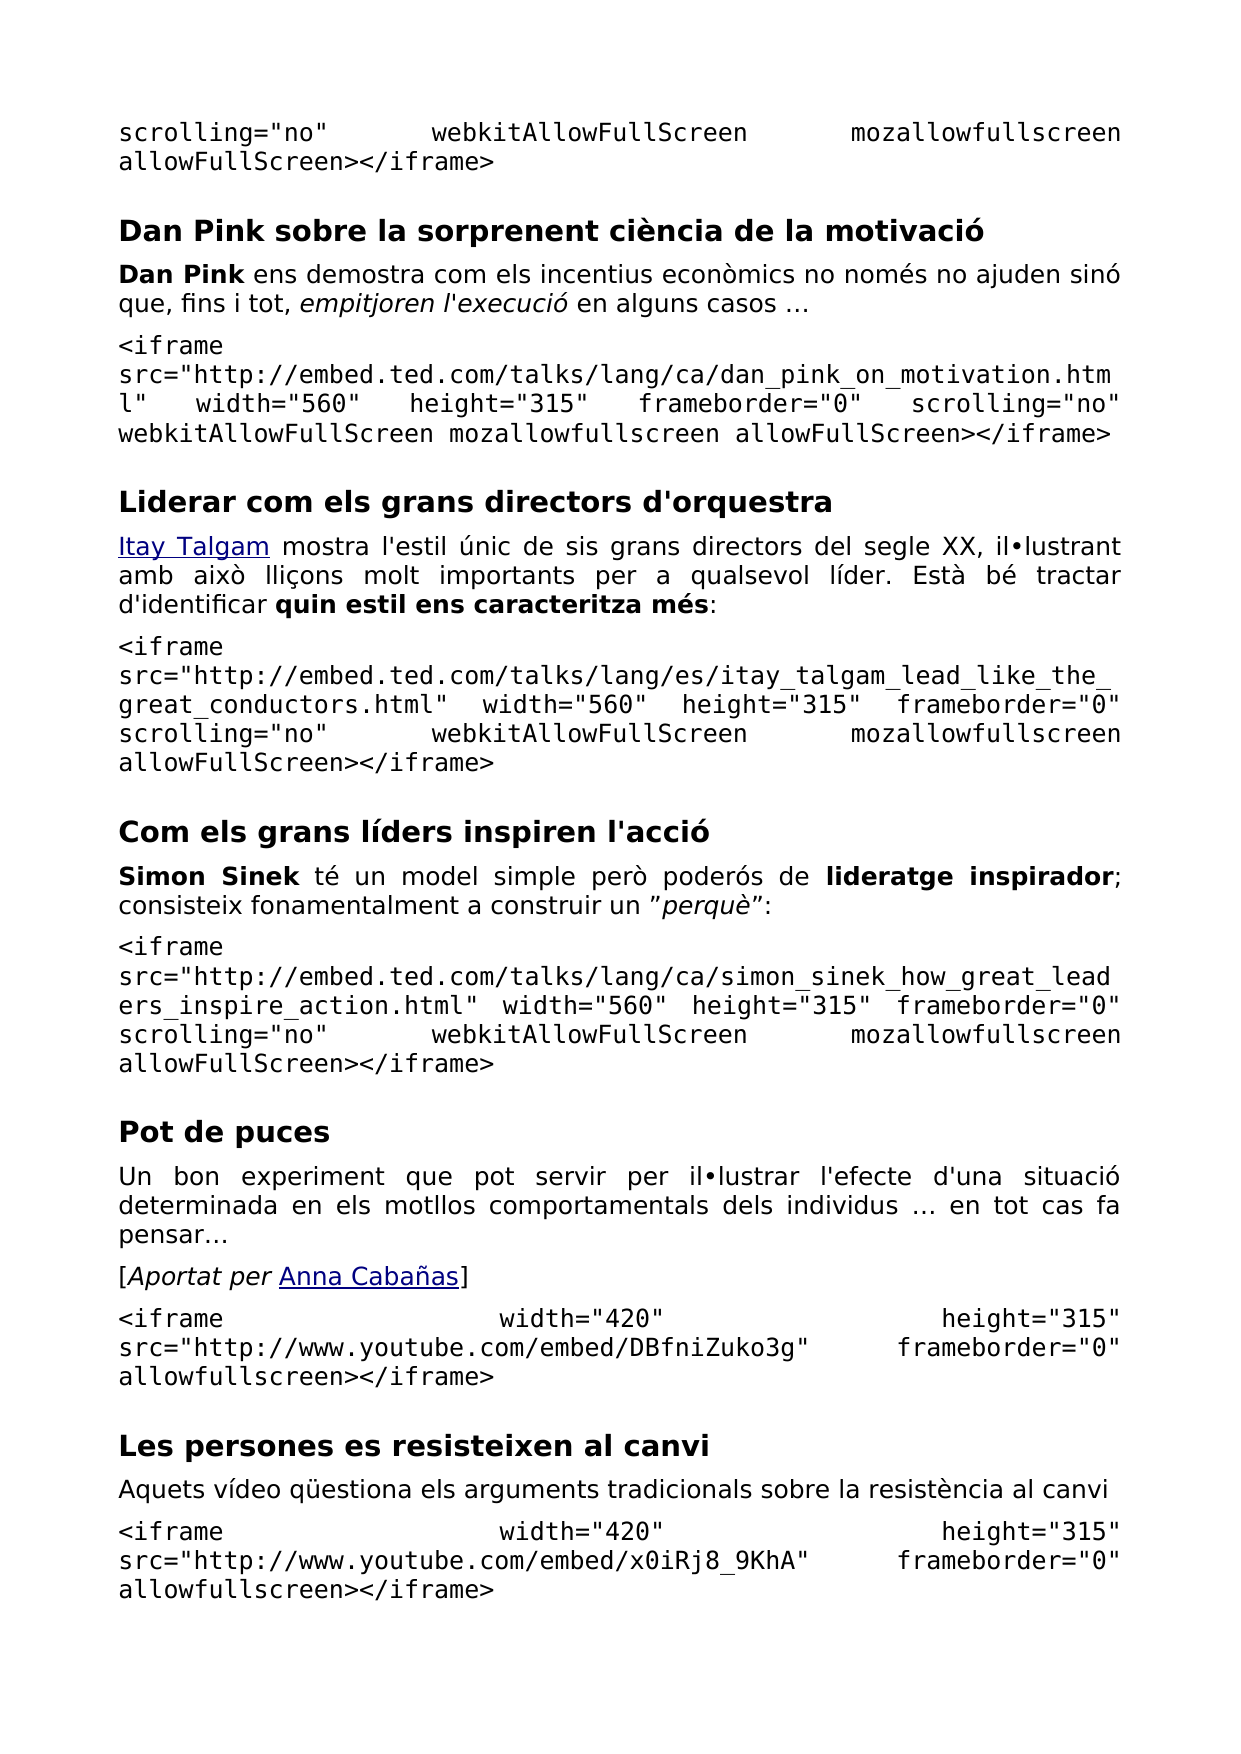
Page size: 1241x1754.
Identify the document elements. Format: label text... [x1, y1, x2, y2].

text Aquets vídeo qüestiona els arguments tradicionals sobre la resistència al canvi [118, 1475, 1122, 1504]
text Itay Talgam mostra l'estil únic de sis grans directors del segle XX, il•lustrant amb això lliçons molt importants per a qualsevol líder. Està bé tractar d'identificar quin estil ens caracteritza més: [118, 532, 1122, 619]
subtitle Liderar com els grans directors d'orquestra [118, 485, 1122, 519]
subtitle Dan Pink sobre la sorprenent ciència de la motivació [118, 214, 1122, 248]
text <iframe width="420" height="315" src="http://www.youtube.com/embed/x0iRj8_9KhA" frameborder="0" allowfullscreen></iframe> [118, 1517, 1122, 1604]
subtitle Pot de puces [118, 1116, 1122, 1150]
text <iframe src="http://embed.ted.com/talks/lang/es/itay_talgam_lead_like_the_great_conductors.html" width="560" height="315" frameborder="0" scrolling="no" webkitAllowFullScreen mozallowfullscreen allowFullScreen></iframe> [118, 632, 1122, 778]
text [Aportat per Anna Cabañas] [118, 1262, 1122, 1291]
text <iframe src="http://embed.ted.com/talks/lang/ca/simon_sinek_how_great_leaders_inspire_action.html" width="560" height="315" frameborder="0" scrolling="no" webkitAllowFullScreen mozallowfullscreen allowFullScreen></iframe> [118, 932, 1122, 1078]
text Un bon experiment que pot servir per il•lustrar l'efecte d'una situació determinada en els motllos comportamentals dels individus … en tot cas fa pensar… [118, 1162, 1122, 1250]
text scrolling="no" webkitAllowFullScreen mozallowfullscreen allowFullScreen></iframe> [118, 118, 1122, 176]
text <iframe src="http://embed.ted.com/talks/lang/ca/dan_pink_on_motivation.html" width="560" height="315" frameborder="0" scrolling="no" webkitAllowFullScreen mozallowfullscreen allowFullScreen></iframe> [118, 331, 1122, 448]
text <iframe width="420" height="315" src="http://www.youtube.com/embed/DBfniZuko3g" frameborder="0" allowfullscreen></iframe> [118, 1304, 1122, 1391]
text Simon Sinek té un model simple però poderós de lideratge inspirador; consisteix fonamentalment a construir un ”perquè”: [118, 862, 1122, 920]
subtitle Com els grans líders inspiren l'acció [118, 815, 1122, 849]
subtitle Les persones es resisteixen al canvi [118, 1429, 1122, 1463]
text Dan Pink ens demostra com els incentius econòmics no només no ajuden sinó que, fins i tot, empitjoren l'execució en alguns casos … [118, 260, 1122, 319]
